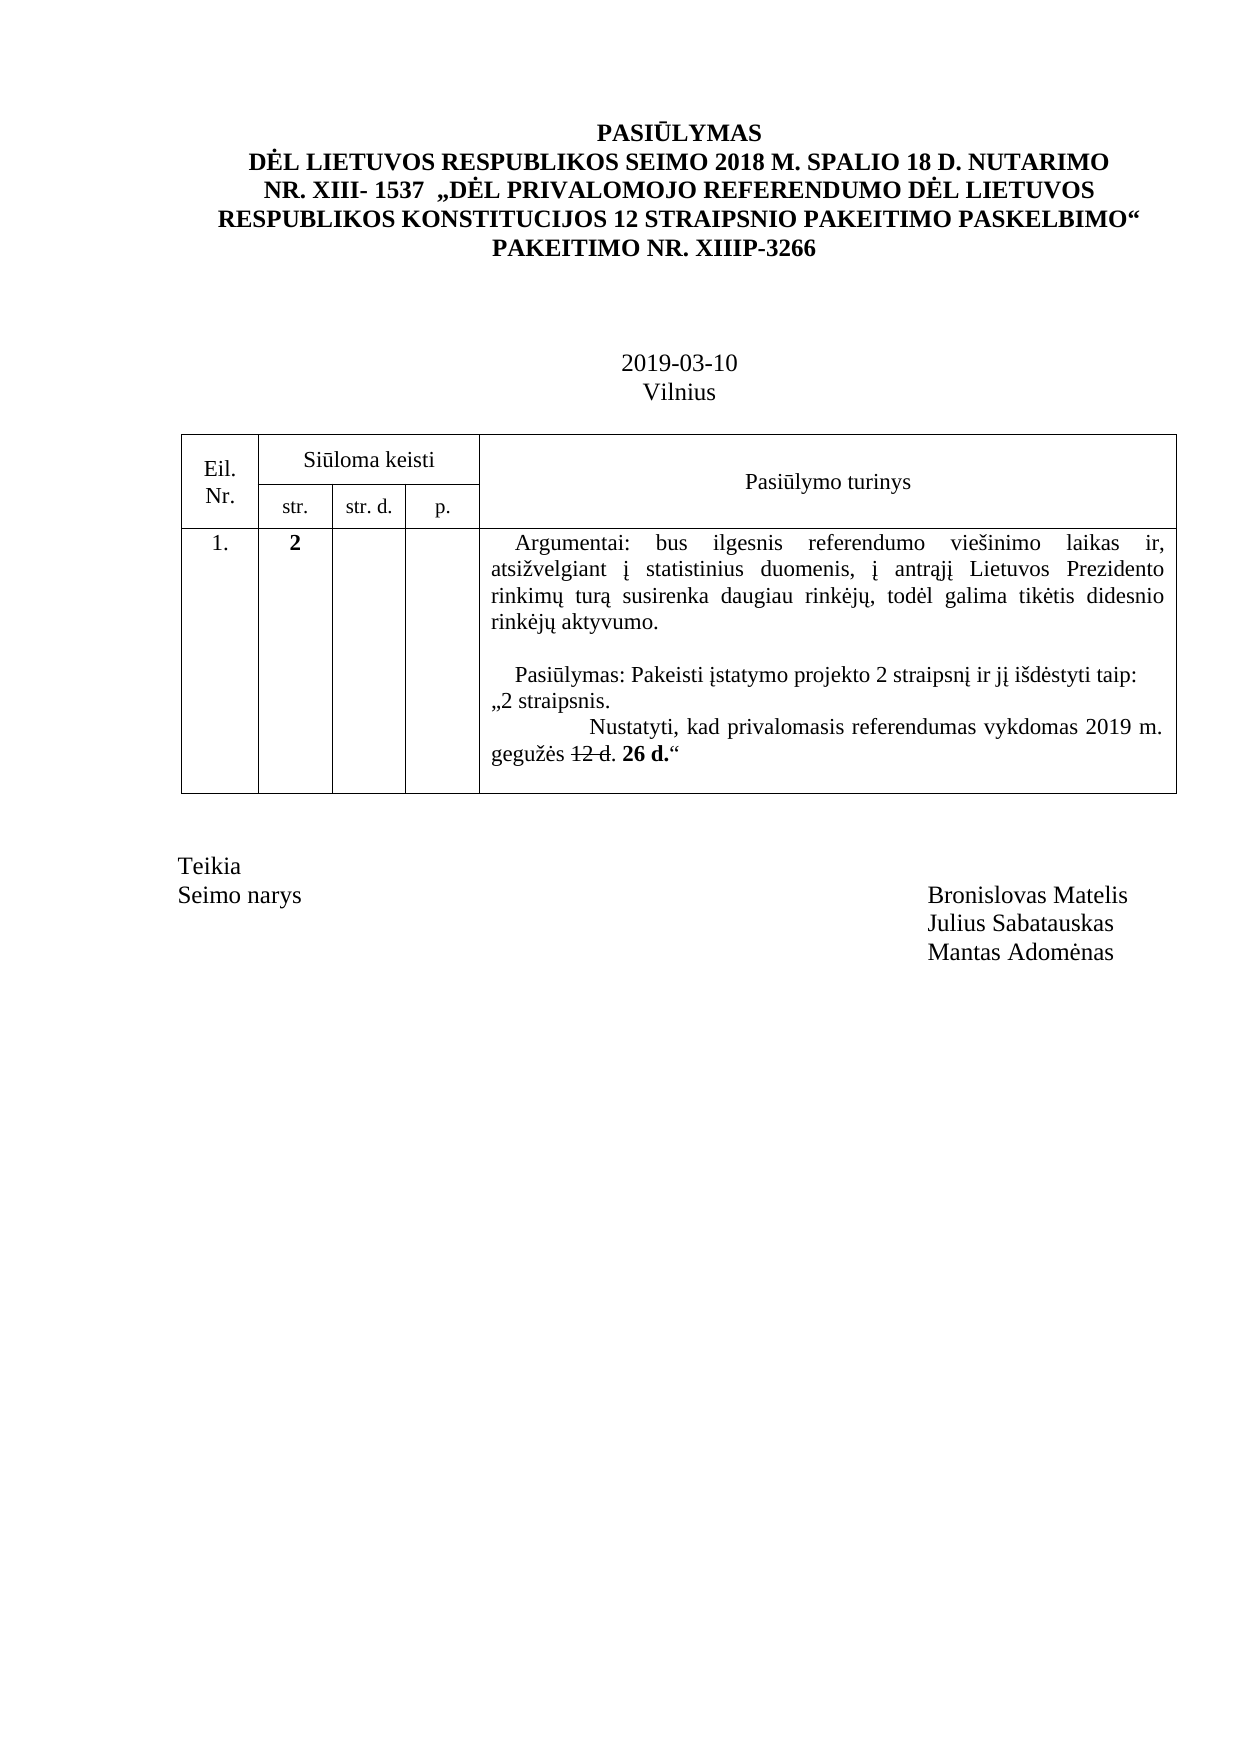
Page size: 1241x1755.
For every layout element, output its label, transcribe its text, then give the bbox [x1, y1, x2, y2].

text NR. XIII- 1537 „DĖL PRIVALOMOJO REFERENDUMO DĖL LIETUVOS RESPUBLIKOS KONSTITUCIJOS 12 STRAIPSNIO PAKEITIMO PASKELBIMO“ PAKEITIMO NR. XIIIP-3266 [177, 176, 1181, 262]
table_cell p. [406, 485, 479, 528]
text Julius Sabatauskas [852, 908, 1181, 937]
table_cell Argumentai: bus ilgesnis referendumo viešinimo laikas ir, atsižvelgiant į statistinius duomenis, į antrąjį Lietuvos Prezidento rinkimų turą susirenka daugiau rinkėjų, todėl galima tikėtis didesnio rinkėjų aktyvumo. Pasiūlymas: Pakeisti įstatymo projekto 2 straipsnį ir jį išdėstyti taip: „2 straipsnis. Nustatyti, kad privalomasis referendumas vykdomas 2019 m. gegužės 12 d. 26 d.“ [480, 529, 1176, 792]
text 2019-03-10 [177, 348, 1181, 377]
text Teikia [177, 851, 1181, 880]
table_cell [333, 529, 405, 792]
table_header Eil. Nr. [182, 435, 258, 528]
table_header Pasiūlymo turinys [480, 435, 1176, 528]
table_cell 1. [182, 529, 258, 792]
text Vilnius [177, 377, 1181, 406]
text DĖL LIETUVOS RESPUBLIKOS SEIMO 2018 M. SPALIO 18 D. NUTARIMO [177, 147, 1181, 176]
text PASIŪLYMAS [177, 118, 1181, 147]
text Seimo narys (Parašas) Bronislovas Matelis [177, 880, 1181, 908]
table_header Siūloma keisti [259, 435, 479, 483]
table_cell str. d. [333, 485, 405, 528]
table_cell [406, 529, 479, 792]
table_cell 2 [259, 529, 332, 792]
table_cell str. [259, 485, 332, 528]
text Mantas Adomėnas [852, 937, 1181, 966]
